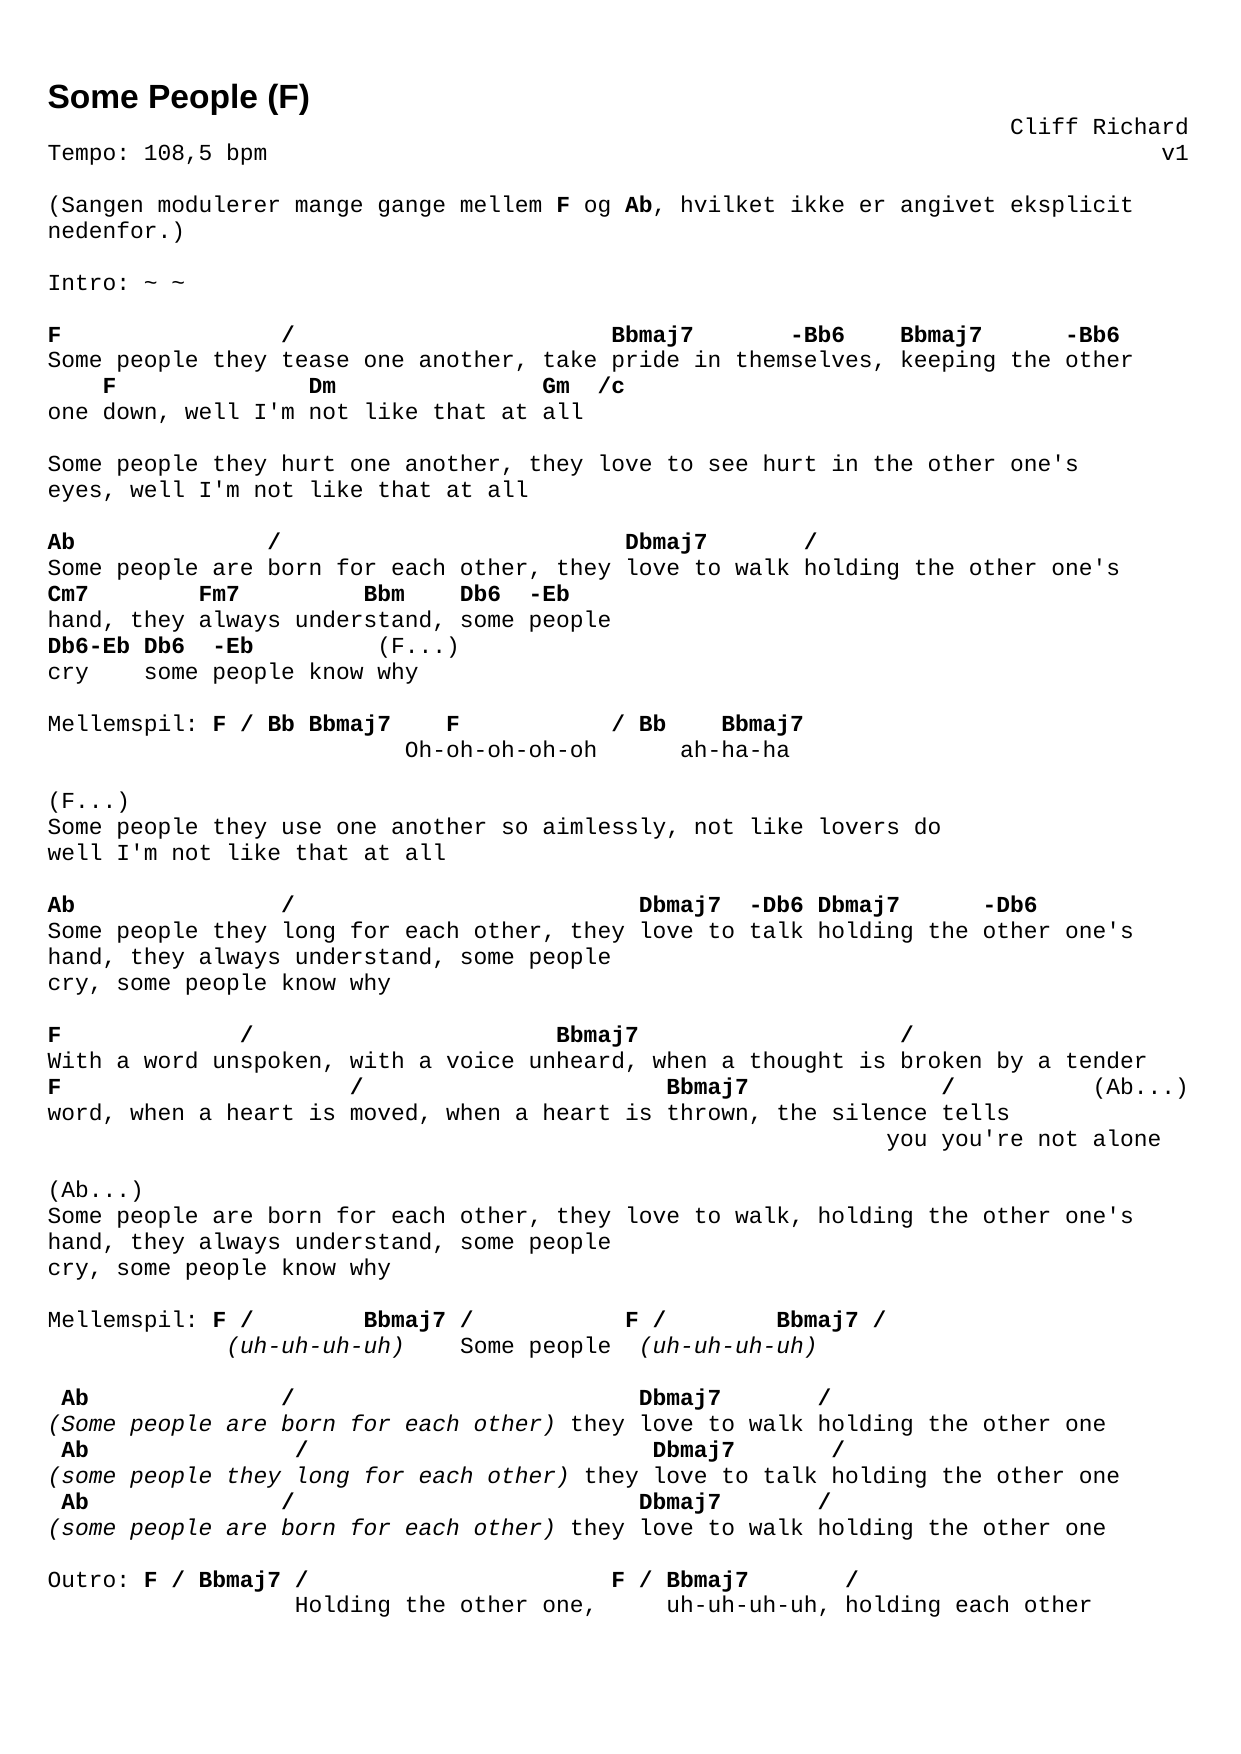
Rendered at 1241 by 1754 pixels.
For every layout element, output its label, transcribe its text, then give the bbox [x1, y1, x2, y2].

text hand, they always understand, some people [47, 608, 1193, 634]
text cry, some people know why [47, 1257, 1193, 1283]
text Some people are born for each other, they love to walk holding the other one's [47, 556, 1193, 582]
text Mellemspil: F / Bb Bbmaj7 F / Bb Bbmaj7 [47, 712, 1193, 738]
text (Ab...) [47, 1179, 1193, 1205]
text With a word unspoken, with a voice unheard, when a thought is broken by a tender [47, 1049, 1193, 1075]
text F / Bbmaj7 / (Ab...) [47, 1075, 1193, 1101]
text hand, they always understand, some people [47, 1231, 1193, 1257]
text Some people they use one another so aimlessly, not like lovers do [47, 816, 1193, 842]
text F Dm Gm /c [47, 375, 1193, 401]
text Oh-oh-oh-oh-oh ah-ha-ha [47, 738, 1193, 764]
text Outro: F / Bbmaj7 / F / Bbmaj7 / [47, 1568, 1193, 1594]
text Tempo: 108,5 bpm v1 [47, 141, 1193, 167]
text Some people they tease one another, take pride in themselves, keeping the other [47, 349, 1193, 375]
text (F...) [47, 790, 1193, 816]
text well I'm not like that at all [47, 842, 1193, 868]
text Ab / Dbmaj7 / [47, 530, 1193, 556]
text Some people are born for each other, they love to walk, holding the other one's [47, 1205, 1193, 1231]
text Some people they long for each other, they love to talk holding the other one's [47, 919, 1193, 945]
subtitle Some People (F) [47, 77, 1193, 115]
text hand, they always understand, some people [47, 945, 1193, 971]
text Mellemspil: F / Bbmaj7 / F / Bbmaj7 / [47, 1308, 1193, 1334]
text Db6-Eb Db6 -Eb (F...) [47, 634, 1193, 660]
text Ab / Dbmaj7 / [47, 1438, 1193, 1464]
text Some people they hurt one another, they love to see hurt in the other one's [47, 453, 1193, 478]
text Holding the other one, uh-uh-uh-uh, holding each other [47, 1594, 1193, 1620]
text Ab / Dbmaj7 -Db6 Dbmaj7 -Db6 [47, 893, 1193, 919]
text F / Bbmaj7 -Bb6 Bbmaj7 -Bb6 [47, 323, 1193, 349]
text you you're not alone [47, 1127, 1193, 1153]
text Ab / Dbmaj7 / [47, 1386, 1193, 1412]
text Cm7 Fm7 Bbm Db6 -Eb [47, 582, 1193, 608]
text Intro: ~ ~ [47, 271, 1193, 297]
text eyes, well I'm not like that at all [47, 478, 1193, 504]
text (Sangen modulerer mange gange mellem F og Ab, hvilket ikke er angivet eksplicit nedenfor.) [47, 193, 1193, 245]
text (some people they long for each other) they love to talk holding the other one [47, 1464, 1193, 1490]
text F / Bbmaj7 / [47, 1023, 1193, 1049]
text Ab / Dbmaj7 / [47, 1490, 1193, 1516]
text one down, well I'm not like that at all [47, 401, 1193, 427]
text word, when a heart is moved, when a heart is thrown, the silence tells [47, 1101, 1193, 1127]
text Cliff Richard [47, 115, 1193, 141]
text cry some people know why [47, 660, 1193, 686]
text (some people are born for each other) they love to walk holding the other one [47, 1516, 1193, 1542]
text cry, some people know why [47, 971, 1193, 997]
text (uh-uh-uh-uh) Some people (uh-uh-uh-uh) [47, 1334, 1193, 1360]
text (Some people are born for each other) they love to walk holding the other one [47, 1412, 1193, 1438]
